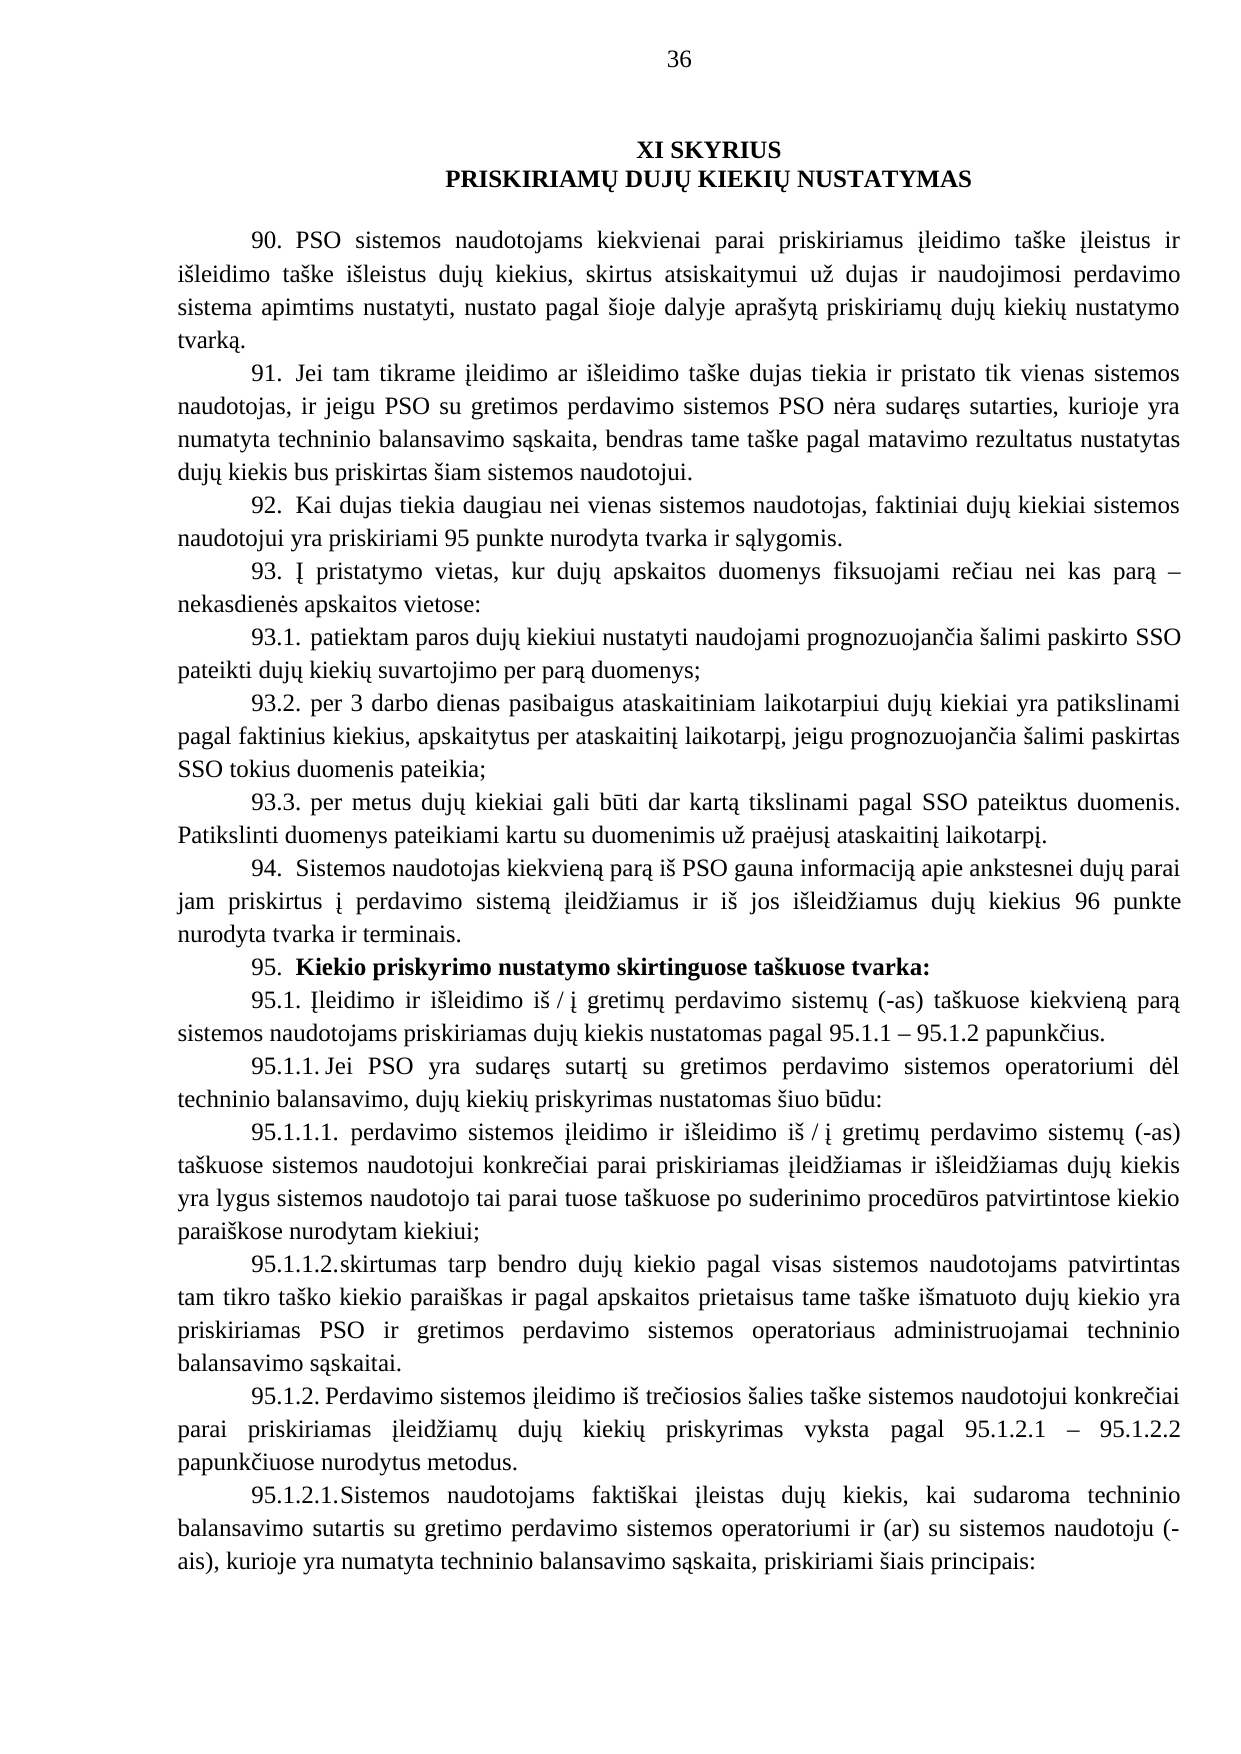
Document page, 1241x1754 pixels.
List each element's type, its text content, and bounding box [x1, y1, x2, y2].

text 91. Jei tam tikrame įleidimo ar išleidimo taške dujas tiekia ir pristato tik vienas sistemos naudotojas, ir jeigu PSO su gretimos perdavimo sistemos PSO nėra sudaręs sutarties, kurioje yra numatyta techninio balansavimo sąskaita, bendras tame taške pagal matavimo rezultatus nustatytas dujų kiekis bus priskirtas šiam sistemos naudotojui. [177, 358, 1181, 486]
text 95.1.1. Jei PSO yra sudaręs sutartį su gretimos perdavimo sistemos operatoriumi dėl techninio balansavimo, dujų kiekių priskyrimas nustatomas šiuo būdu: [177, 1051, 1181, 1113]
text PRISKIRIAMŲ DUJŲ KIEKIŲ NUSTATYMAS [177, 164, 1181, 193]
text 95.1.1.1. perdavimo sistemos įleidimo ir išleidimo iš / į gretimų perdavimo sistemų (-as) taškuose sistemos naudotojui konkrečiai parai priskiriamas įleidžiamas ir išleidžiamas dujų kiekis yra lygus sistemos naudotojo tai parai tuose taškuose po suderinimo procedūros patvirtintose kiekio paraiškose nurodytam kiekiui; [177, 1117, 1181, 1245]
text 93. Į pristatymo vietas, kur dujų apskaitos duomenys fiksuojami rečiau nei kas parą – nekasdienės apskaitos vietose: [177, 556, 1181, 618]
text 95.1. Įleidimo ir išleidimo iš / į gretimų perdavimo sistemų (-as) taškuose kiekvieną parą sistemos naudotojams priskiriamas dujų kiekis nustatomas pagal 95.1.1 – 95.1.2 papunkčius. [177, 985, 1181, 1047]
text 93.1. patiektam paros dujų kiekiui nustatyti naudojami prognozuojančia šalimi paskirto SSO pateikti dujų kiekių suvartojimo per parą duomenys; [177, 622, 1181, 684]
text 90. PSO sistemos naudotojams kiekvienai parai priskiriamus įleidimo taške įleistus ir išleidimo taške išleistus dujų kiekius, skirtus atsiskaitymui už dujas ir naudojimosi perdavimo sistema apimtims nustatyti, nustato pagal šioje dalyje aprašytą priskiriamų dujų kiekių nustatymo tvarką. [177, 226, 1181, 353]
text 95.1.2. Perdavimo sistemos įleidimo iš trečiosios šalies taške sistemos naudotojui konkrečiai parai priskiriamas įleidžiamų dujų kiekių priskyrimas vyksta pagal 95.1.2.1 – 95.1.2.2 papunkčiuose nurodytus metodus. [177, 1381, 1181, 1476]
text 95. Kiekio priskyrimo nustatymo skirtinguose taškuose tvarka: [177, 952, 1181, 981]
text XI SKYRIUS [177, 135, 1181, 164]
text 94. Sistemos naudotojas kiekvieną parą iš PSO gauna informaciją apie ankstesnei dujų parai jam priskirtus į perdavimo sistemą įleidžiamus ir iš jos išleidžiamus dujų kiekius 96 punkte nurodyta tvarka ir terminais. [177, 853, 1181, 948]
text 95.1.2.1. Sistemos naudotojams faktiškai įleistas dujų kiekis, kai sudaroma techninio balansavimo sutartis su gretimo perdavimo sistemos operatoriumi ir (ar) su sistemos naudotoju (-ais), kurioje yra numatyta techninio balansavimo sąskaita, priskiriami šiais principais: [177, 1480, 1181, 1575]
text 93.2. per 3 darbo dienas pasibaigus ataskaitiniam laikotarpiui dujų kiekiai yra patikslinami pagal faktinius kiekius, apskaitytus per ataskaitinį laikotarpį, jeigu prognozuojančia šalimi paskirtas SSO tokius duomenis pateikia; [177, 688, 1181, 783]
text 92. Kai dujas tiekia daugiau nei vienas sistemos naudotojas, faktiniai dujų kiekiai sistemos naudotojui yra priskiriami 95 punkte nurodyta tvarka ir sąlygomis. [177, 490, 1181, 552]
text 93.3. per metus dujų kiekiai gali būti dar kartą tikslinami pagal SSO pateiktus duomenis. Patikslinti duomenys pateikiami kartu su duomenimis už praėjusį ataskaitinį laikotarpį. [177, 787, 1181, 849]
text 95.1.1.2. skirtumas tarp bendro dujų kiekio pagal visas sistemos naudotojams patvirtintas tam tikro taško kiekio paraiškas ir pagal apskaitos prietaisus tame taške išmatuoto dujų kiekio yra priskiriamas PSO ir gretimos perdavimo sistemos operatoriaus administruojamai techninio balansavimo sąskaitai. [177, 1249, 1181, 1377]
